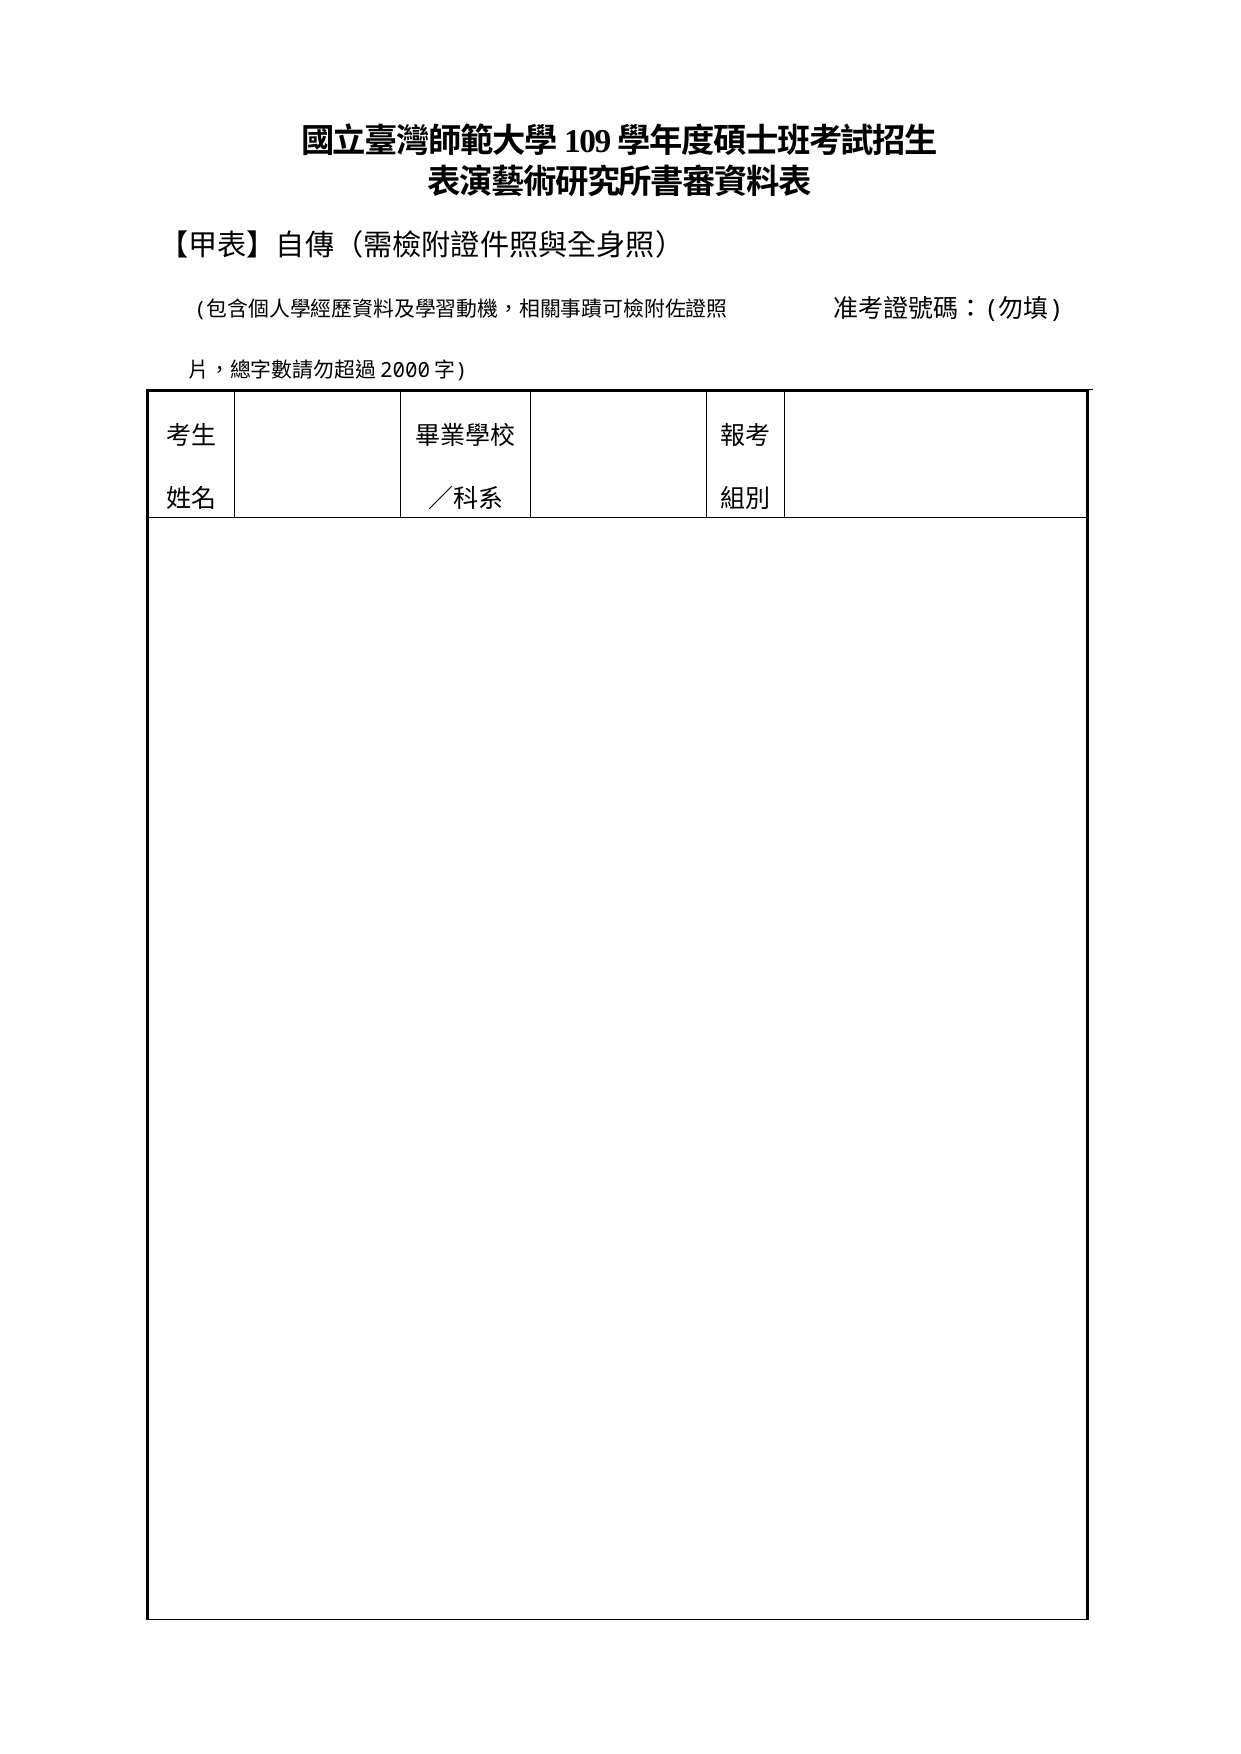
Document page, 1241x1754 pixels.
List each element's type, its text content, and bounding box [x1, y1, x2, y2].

table_cell 畢業學校 ／科系 [401, 392, 530, 517]
table_cell 報考 組別 [707, 392, 784, 517]
table_cell 准考證號碼：(勿填) [773, 264, 1092, 389]
table_cell [149, 518, 1086, 1618]
table_cell 考生姓名 [149, 392, 234, 517]
table_cell [785, 392, 1086, 517]
table_header 【甲表】自傳（需檢附證件照與全身照） (包含個人學經歷資料及學習動機，相關事蹟可檢附佐證照片，總字數請勿超過2000字) [148, 201, 772, 389]
text 表演藝術研究所書審資料表 [148, 161, 1092, 201]
table_header [773, 201, 1092, 264]
table_cell [531, 392, 706, 517]
text 國立臺灣師範大學109學年度碩士班考試招生 [148, 119, 1092, 161]
table_cell [235, 392, 400, 517]
